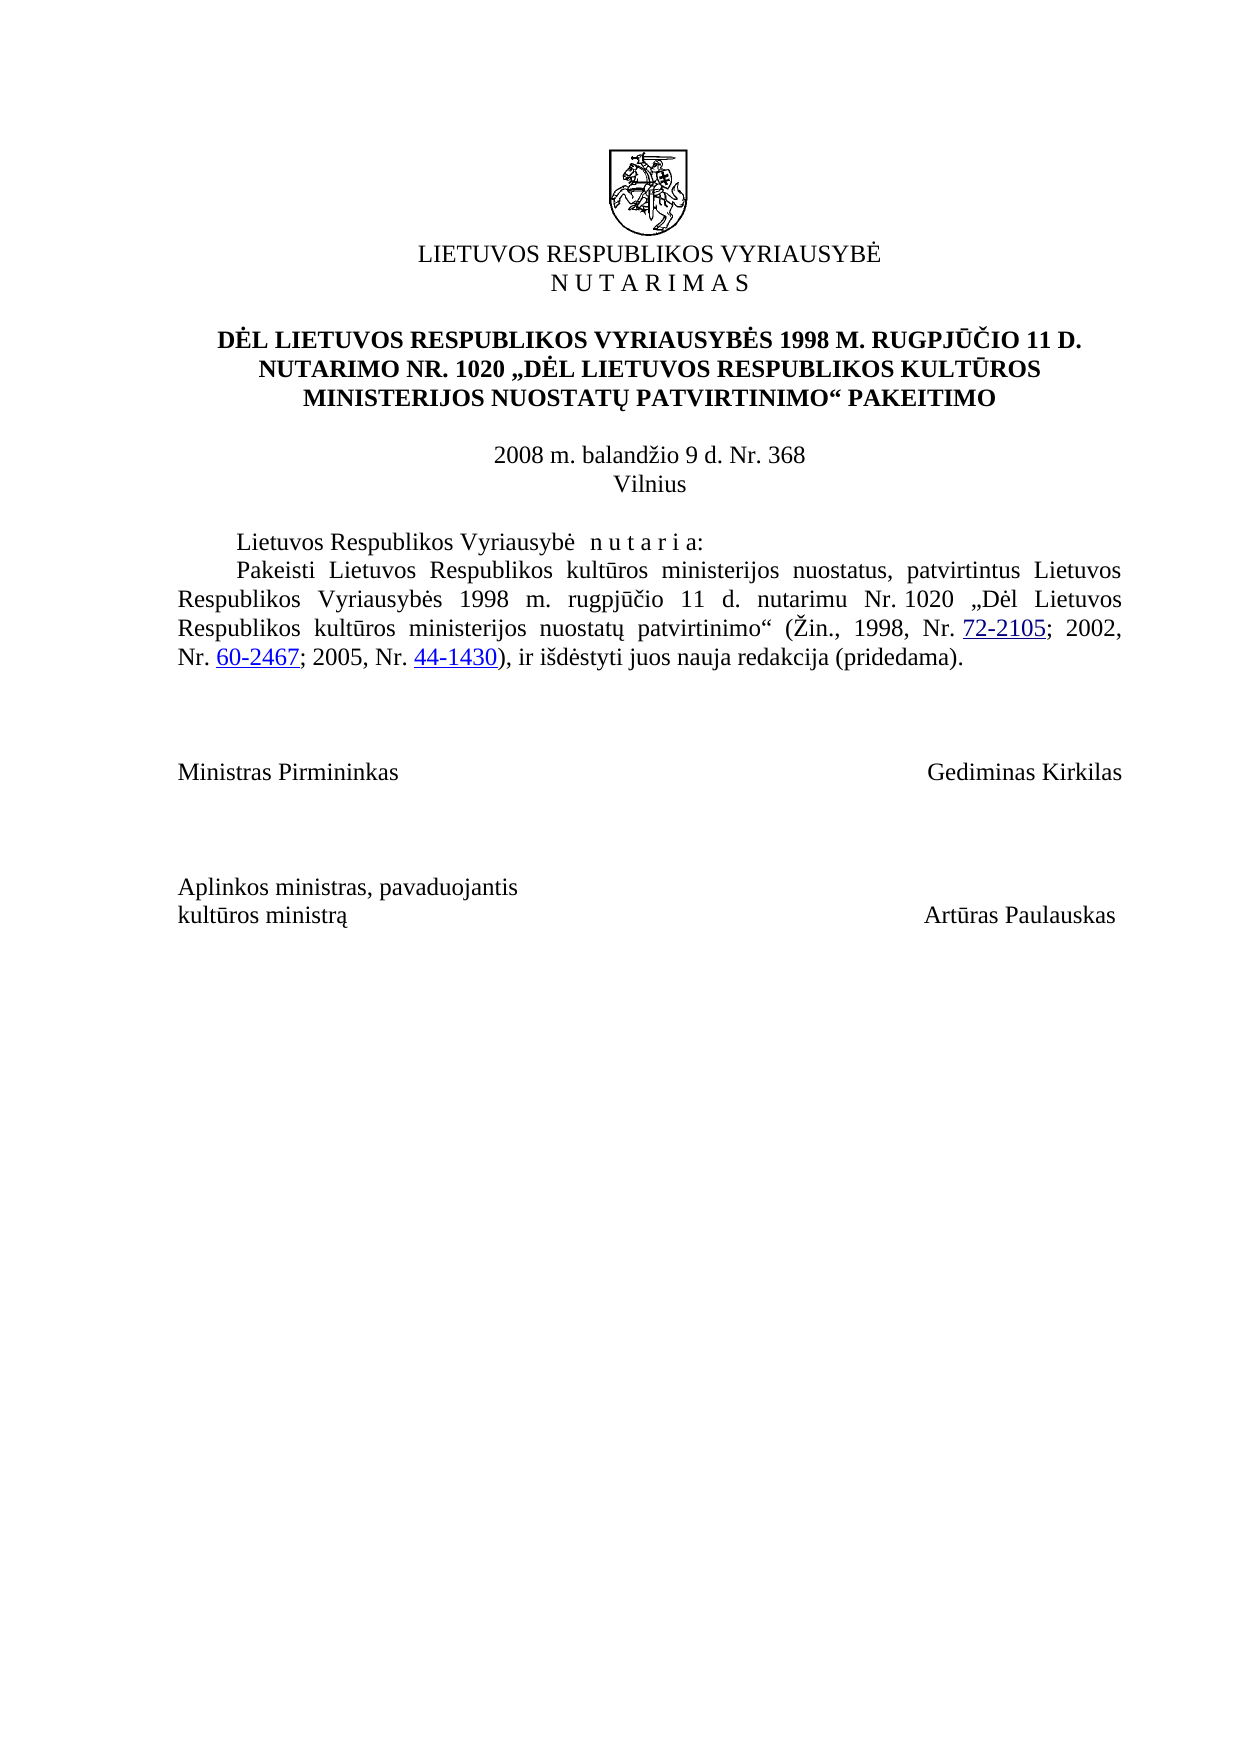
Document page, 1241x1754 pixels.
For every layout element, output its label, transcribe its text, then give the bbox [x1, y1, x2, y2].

text Pakeisti Lietuvos Respublikos kultūros ministerijos nuostatus, patvirtintus Lietuvos Respublikos Vyriausybės 1998 m. rugpjūčio 11 d. nutarimu Nr. 1020 „Dėl Lietuvos Respublikos kultūros ministerijos nuostatų patvirtinimo“ (Žin., 1998, Nr. 72-2105; 2002, Nr. 60-2467; 2005, Nr. 44-1430), ir išdėstyti juos nauja redakcija (pridedama). [177, 555, 1122, 670]
text 2008 m. balandžio 9 d. Nr. 368 [177, 440, 1122, 469]
text kultūros ministrą Artūras Paulauskas [177, 900, 1122, 929]
text DĖL LIETUVOS RESPUBLIKOS VYRIAUSYBĖS 1998 M. RUGPJŪČIO 11 D. NUTARIMO NR. 1020 „DĖL LIETUVOS RESPUBLIKOS KULTŪROS MINISTERIJOS NUOSTATŲ PATVIRTINIMO“ PAKEITIMO [177, 325, 1122, 412]
text Aplinkos ministras, pavaduojantis [177, 872, 1122, 900]
text Vilnius [177, 469, 1122, 498]
text NUTARIMAS [177, 268, 1122, 297]
text Ministras Pirmininkas Gediminas Kirkilas [177, 757, 1122, 785]
text Lietuvos Respublikos Vyriausybė [177, 239, 1122, 268]
text Lietuvos Respublikos Vyriausybė nutaria: [177, 527, 1122, 555]
